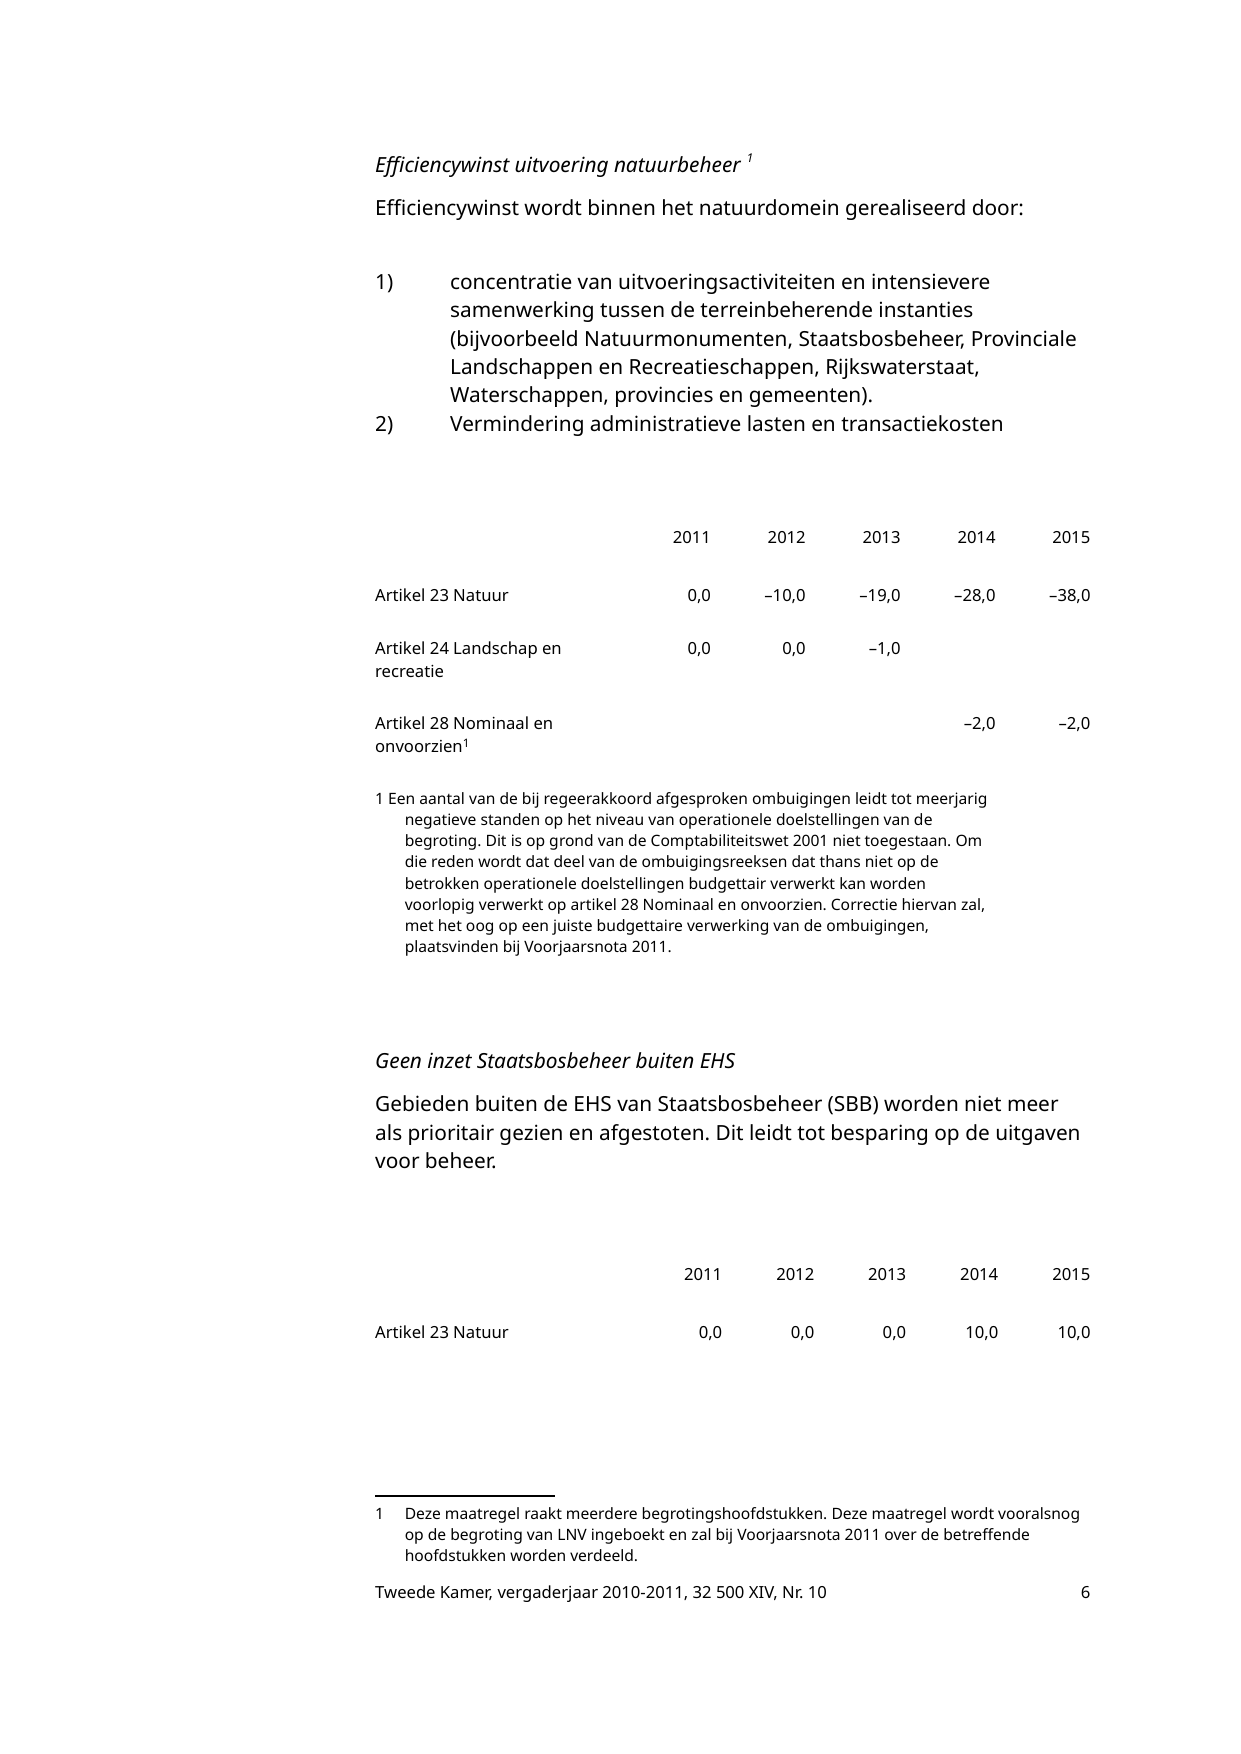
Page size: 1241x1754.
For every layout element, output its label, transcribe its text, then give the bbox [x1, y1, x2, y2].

table_cell –28,0 [900, 584, 995, 637]
text Gebieden buiten de EHS van Staatsbosbeheer (SBB) worden niet meer als prioritair gezien en afgestoten. Dit leidt tot besparing op de uitgaven voor beheer. [375, 1089, 1090, 1174]
table_cell –2,0 [900, 712, 995, 787]
list concentratie van uitvoeringsactiviteiten en intensievere samenwerking tussen de terreinbeherende instanties (bijvoorbeeld Natuurmonumenten, Staatsbosbeheer, Provinciale Landschappen en Recreatieschappen, Rijkswaterstaat, Waterschappen, provincies en gemeenten). [375, 267, 1090, 409]
text Efficiencywinst wordt binnen het natuurdomein gerealiseerd door: [375, 193, 1090, 222]
table_header 2015 [995, 525, 1090, 584]
table_header 2014 [900, 525, 995, 584]
table_cell Artikel 23 Natuur [375, 1321, 630, 1374]
text Geen inzet Staatsbosbeheer buiten EHS [375, 1046, 1090, 1074]
table_header [375, 525, 616, 584]
table_cell 0,0 [616, 584, 711, 637]
table_header 2011 [630, 1263, 722, 1321]
list Vermindering administratieve lasten en transactiekosten [375, 409, 1090, 437]
table_header 2013 [805, 525, 900, 584]
table_cell [805, 712, 900, 787]
table_cell –10,0 [711, 584, 805, 637]
table_header 2011 [616, 525, 711, 584]
table_cell [995, 637, 1090, 712]
table_cell [616, 712, 711, 787]
table_cell Artikel 23 Natuur [375, 584, 616, 637]
table_cell –2,0 [995, 712, 1090, 787]
table_cell 0,0 [630, 1321, 722, 1374]
table_header 2013 [814, 1263, 906, 1321]
table_cell –19,0 [805, 584, 900, 637]
table_cell –1,0 [805, 637, 900, 712]
text Deze maatregel raakt meerdere begrotingshoofdstukken. Deze maatregel wordt vooralsnog op de begroting van LNV ingeboekt en zal bij Voorjaarsnota 2011 over de betreffende hoofdstukken worden verdeeld. [375, 1452, 1090, 1566]
table_header 2012 [722, 1263, 814, 1321]
table_cell 0,0 [814, 1321, 906, 1374]
table_cell 0,0 [616, 637, 711, 712]
table_header 2014 [906, 1263, 998, 1321]
table_header 2015 [998, 1263, 1090, 1321]
table_cell 10,0 [998, 1321, 1090, 1374]
table_cell 1 Een aantal van de bij regeerakkoord afgesproken ombuigingen leidt tot meerjarig negatieve standen op het niveau van operationele doelstellingen van de begroting. Dit is op grond van de Comptabiliteitswet 2001 niet toegestaan. Om die reden wordt dat deel van de ombuigingsreeksen dat thans niet op de betrokken operationele doelstellingen budgettair verwerkt kan worden voorlopig verwerkt op artikel 28 Nominaal en onvoorzien. Correctie hiervan zal, met het oog op een juiste budgettaire verwerking van de ombuigingen, plaatsvinden bij Voorjaarsnota 2011. [375, 788, 995, 987]
table_cell 0,0 [711, 637, 805, 712]
table_header 2012 [711, 525, 805, 584]
text Efficiencywinst uitvoering natuurbeheer [375, 150, 1090, 178]
table_cell Artikel 28 Nominaal en onvoorzien1 [375, 712, 616, 787]
table_cell [900, 637, 995, 712]
table_cell 0,0 [722, 1321, 814, 1374]
table_cell 10,0 [906, 1321, 998, 1374]
table_cell [711, 712, 805, 787]
table_cell Artikel 24 Landschap en recreatie [375, 637, 616, 712]
table_header [375, 1263, 630, 1321]
table_cell –38,0 [995, 584, 1090, 637]
